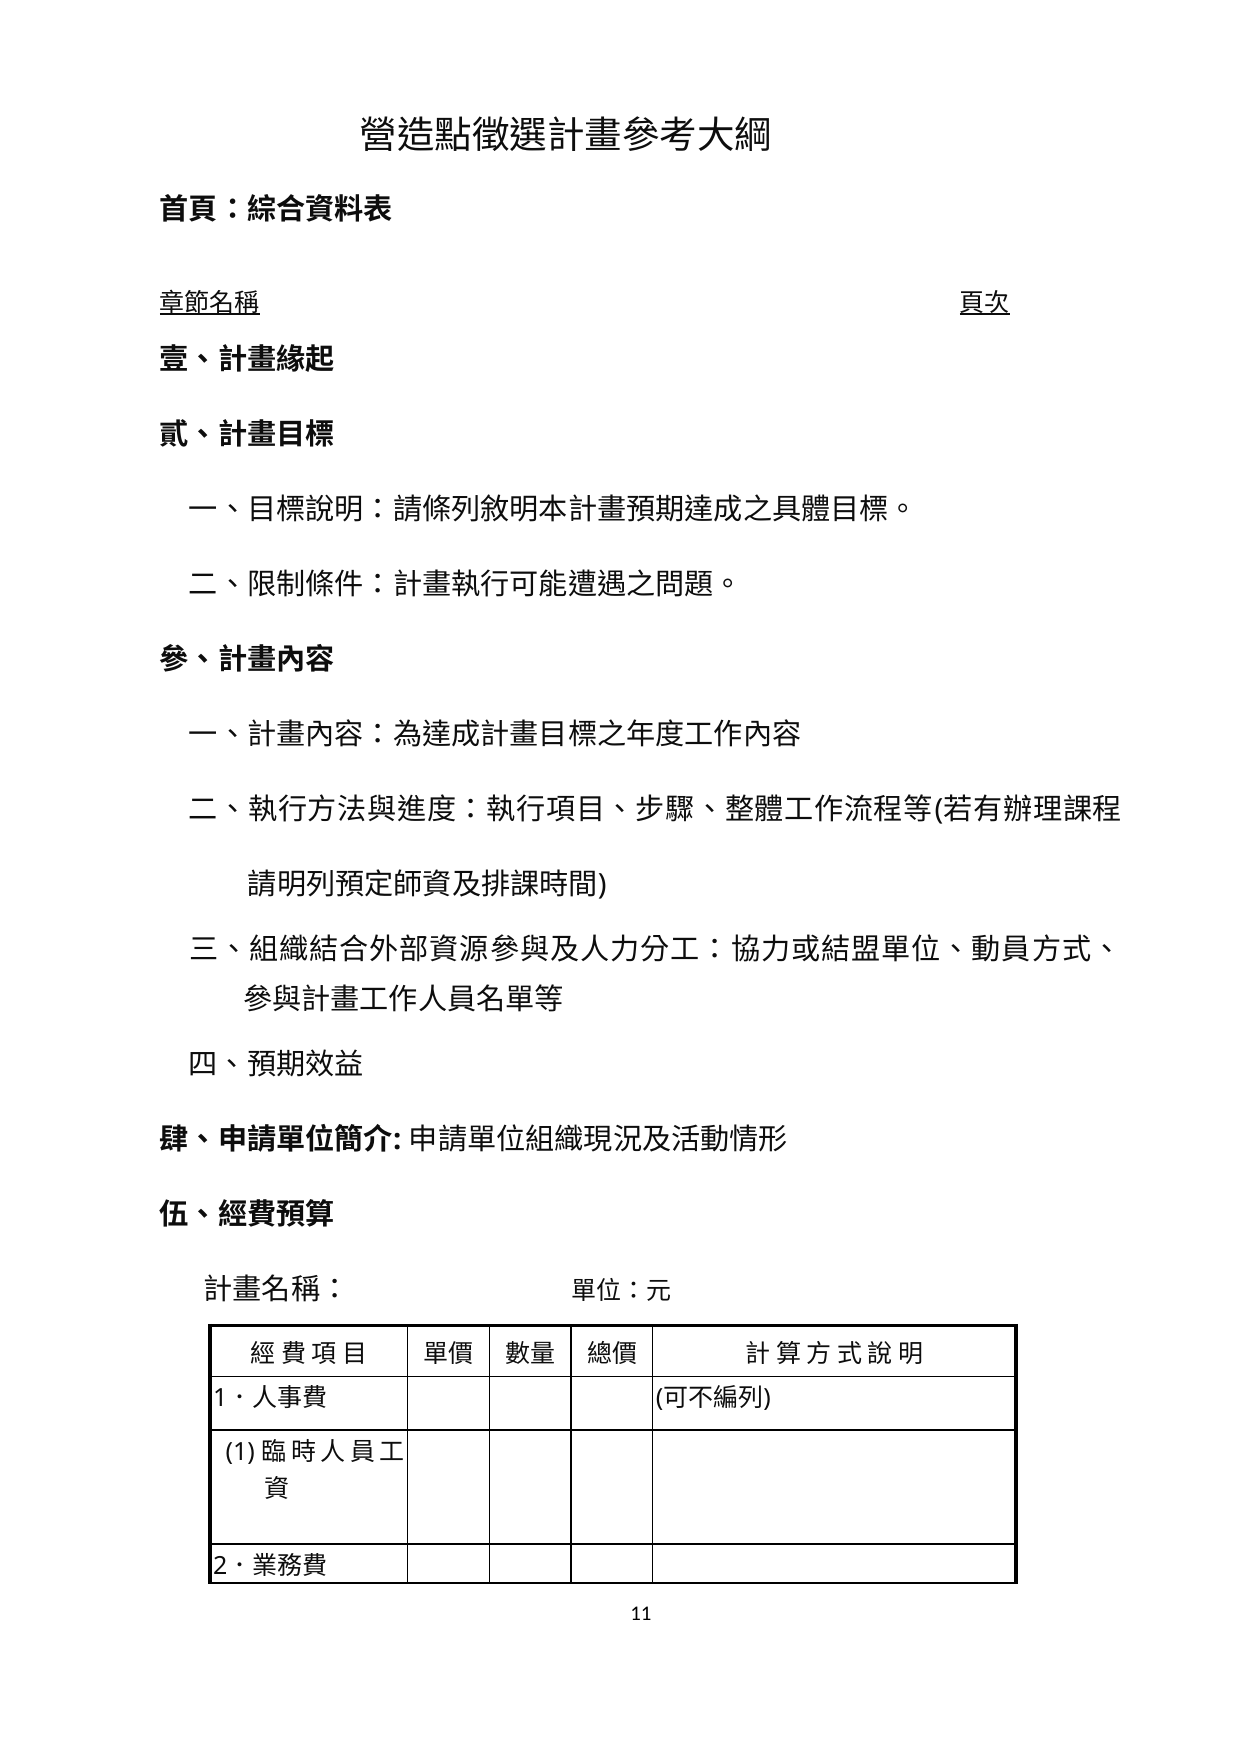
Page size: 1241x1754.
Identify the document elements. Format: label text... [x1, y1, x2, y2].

text 四、預期效益 [188, 1024, 1122, 1099]
text 三、組織結合外部資源參與及人力分工：協力或結盟單位、動員方式、參與計畫工作人員名單等 [189, 919, 1122, 1019]
text 二、執行方法與進度：執行項目、步驟、整體工作流程等(若有辦理課程請明列預定師資及排課時間) [188, 769, 1122, 919]
table_cell 臨時人員工 資 [212, 1431, 407, 1543]
table_cell 2．業務費 [212, 1545, 407, 1582]
text 壹、計畫緣起 [159, 319, 1122, 394]
table_cell [572, 1377, 652, 1429]
table_header 單價 [408, 1327, 489, 1376]
table_cell [653, 1545, 1014, 1582]
table_cell [653, 1431, 1014, 1543]
table_cell [572, 1431, 652, 1543]
table_cell [408, 1545, 489, 1582]
table_cell [490, 1377, 570, 1429]
table_header 數量 [490, 1327, 570, 1376]
table_cell [408, 1431, 489, 1543]
text 一、計畫內容：為達成計畫目標之年度工作內容 [159, 694, 1122, 769]
table_cell [572, 1545, 652, 1582]
table_header 經 費 項 目 [212, 1327, 407, 1376]
text 貳、計畫目標 [159, 394, 1122, 469]
text 營造點徵選計畫參考大綱 [159, 94, 1122, 169]
text 計畫名稱： 單位：元 [159, 1249, 1122, 1324]
table_cell [408, 1377, 489, 1429]
table_cell 1．人事費 [212, 1377, 407, 1429]
table_header 總價 [572, 1327, 652, 1376]
text 一、目標說明：請條列敘明本計畫預期達成之具體目標。 [159, 469, 1122, 544]
text 參、計畫內容 [159, 619, 1122, 694]
table_cell (可不編列) [653, 1377, 1014, 1429]
text 首頁：綜合資料表 [159, 169, 1122, 244]
table_cell [490, 1431, 570, 1543]
text 章節名稱 頁次 [159, 282, 1122, 319]
table_cell [490, 1545, 570, 1582]
table_header 計 算 方 式 說 明 [653, 1327, 1014, 1376]
text 伍、經費預算 [159, 1174, 1122, 1249]
text 肆、申請單位簡介: 申請單位組織現況及活動情形 [159, 1099, 1122, 1174]
text 二、限制條件：計畫執行可能遭遇之問題。 [159, 544, 1122, 619]
